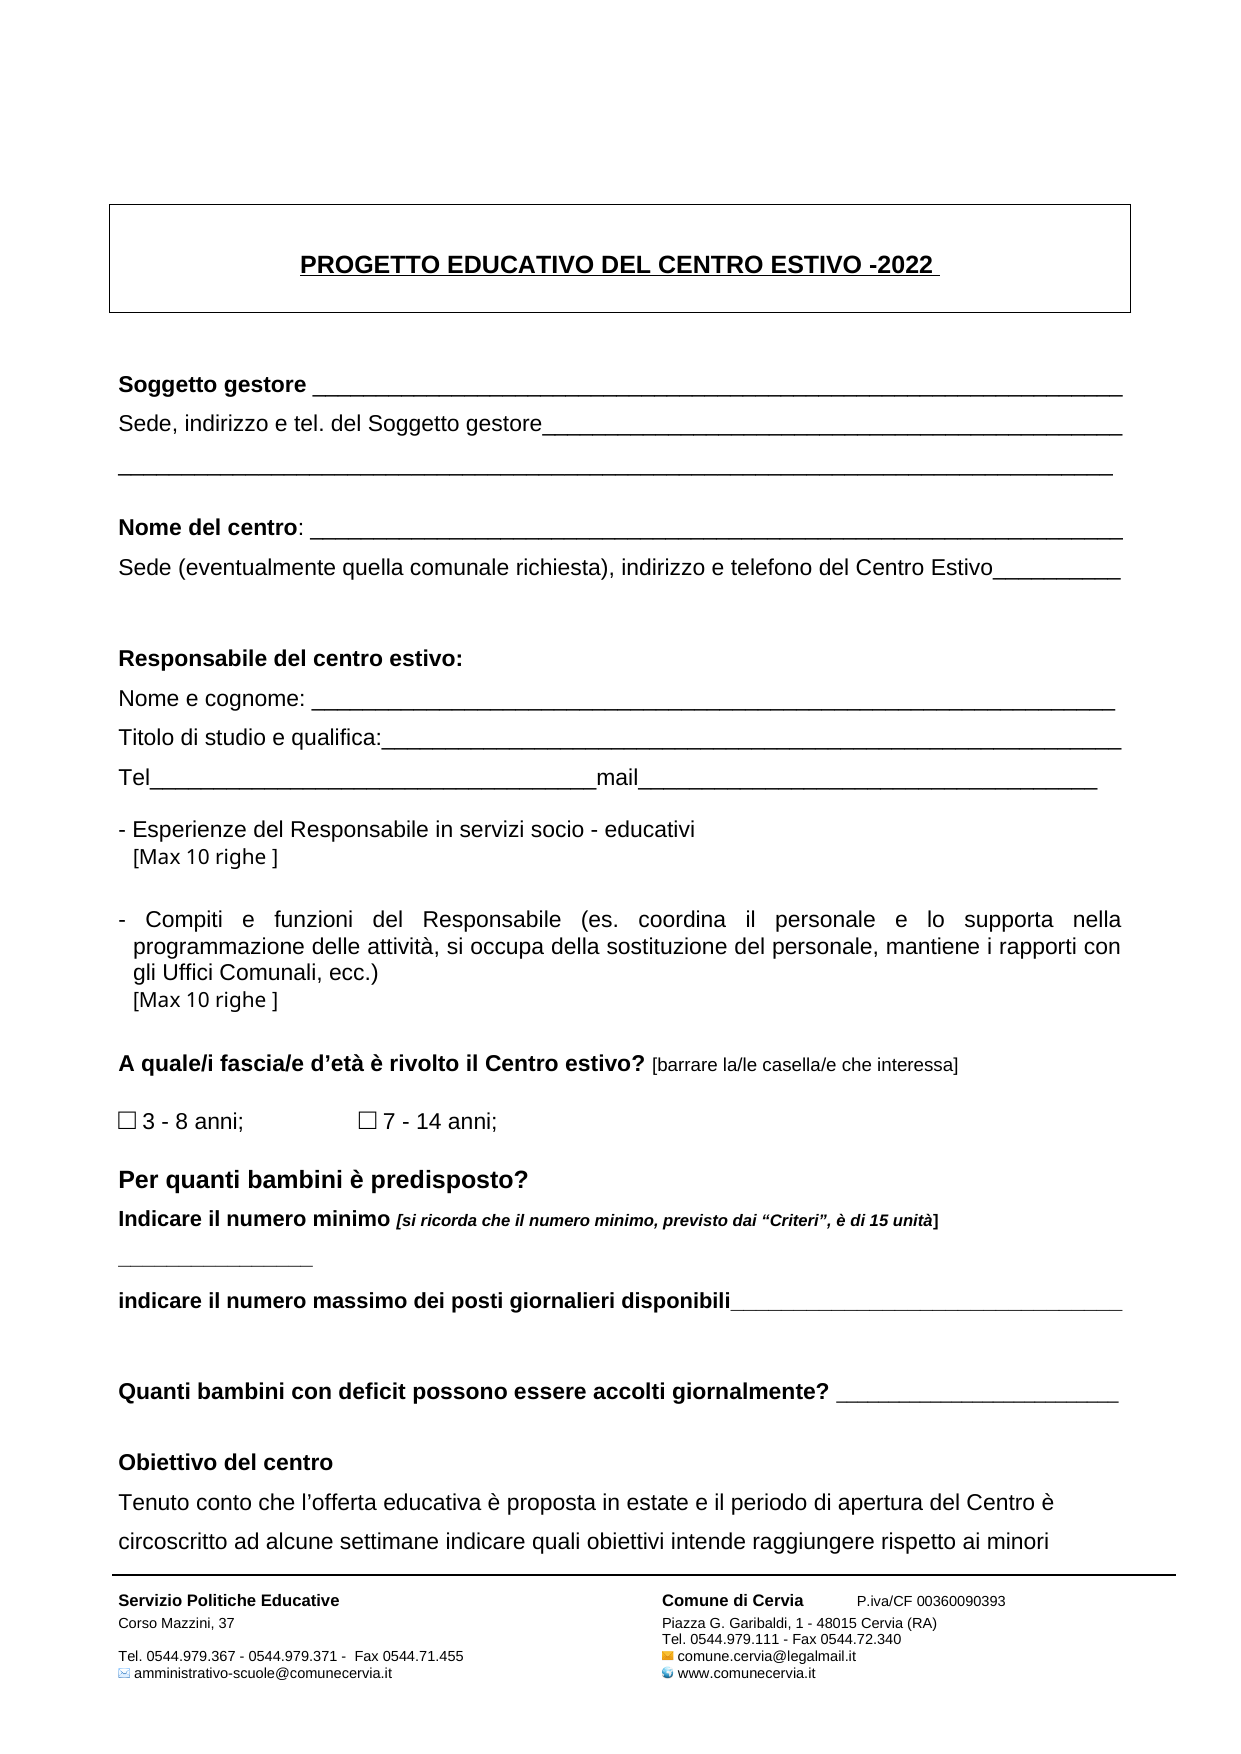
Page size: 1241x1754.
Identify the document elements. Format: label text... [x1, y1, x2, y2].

text Soggetto gestore [118, 371, 1122, 397]
text [Max 10 righe ] [133, 985, 1122, 1014]
text Sede, indirizzo e tel. del Soggetto gestore [118, 410, 1122, 437]
text - Compiti e funzioni del Responsabile (es. coordina il personale e lo supporta nella programmazione delle attività, si occupa della sostituzione del personale, mantiene i rapporti con gli Uffici Comunali, ecc.) [118, 906, 1122, 985]
picture [118, 1666, 130, 1679]
text Tel___________________________________mail____________________________________ [118, 764, 1122, 790]
text [Max 10 righe ] [133, 842, 1122, 870]
text ______________________________________________________________________________ [118, 450, 1122, 476]
text A quale/i fascia/e d’età è rivolto il Centro estivo? [barrare la/le casella/e che interessa] [118, 1050, 1122, 1077]
text Responsabile del centro estivo: [118, 645, 1122, 672]
text Nome e cognome: _______________________________________________________________ [118, 685, 1122, 711]
subtitle Per quanti bambini è predisposto? [118, 1165, 1122, 1194]
text Titolo di studio e qualifica:__________________________________________________________ [118, 724, 1122, 751]
text Nome del centro: [118, 514, 1122, 541]
picture [662, 1666, 674, 1679]
text Sede (eventualmente quella comunale richiesta), indirizzo e telefono del Centro Estivo__________ [118, 554, 1122, 580]
text Tenuto conto che l’offerta educativa è proposta in estate e il periodo di apertura del Centro è circoscritto ad alcune settimane indicare quali obiettivi intende raggiungere rispetto ai minori [118, 1488, 1122, 1554]
text Indicare il numero minimo [si ricorda che il numero minimo, previsto dai “Criteri”, è di 15 unità] ________________ [118, 1206, 1122, 1269]
text - Esperienze del Responsabile in servizi socio - educativi [118, 816, 1122, 842]
text □ 3 - 8 anni; □ 7 - 14 anni; [118, 1102, 1122, 1136]
text Obiettivo del centro [118, 1449, 1122, 1475]
text indicare il numero massimo dei posti giornalieri disponibili [118, 1288, 1122, 1313]
text Quanti bambini con deficit possono essere accolti giornalmente? ___________________________ [118, 1378, 1122, 1404]
subtitle PROGETTO EDUCATIVO DEL CENTRO ESTIVO -2022 [110, 247, 1130, 279]
picture [662, 1650, 674, 1662]
